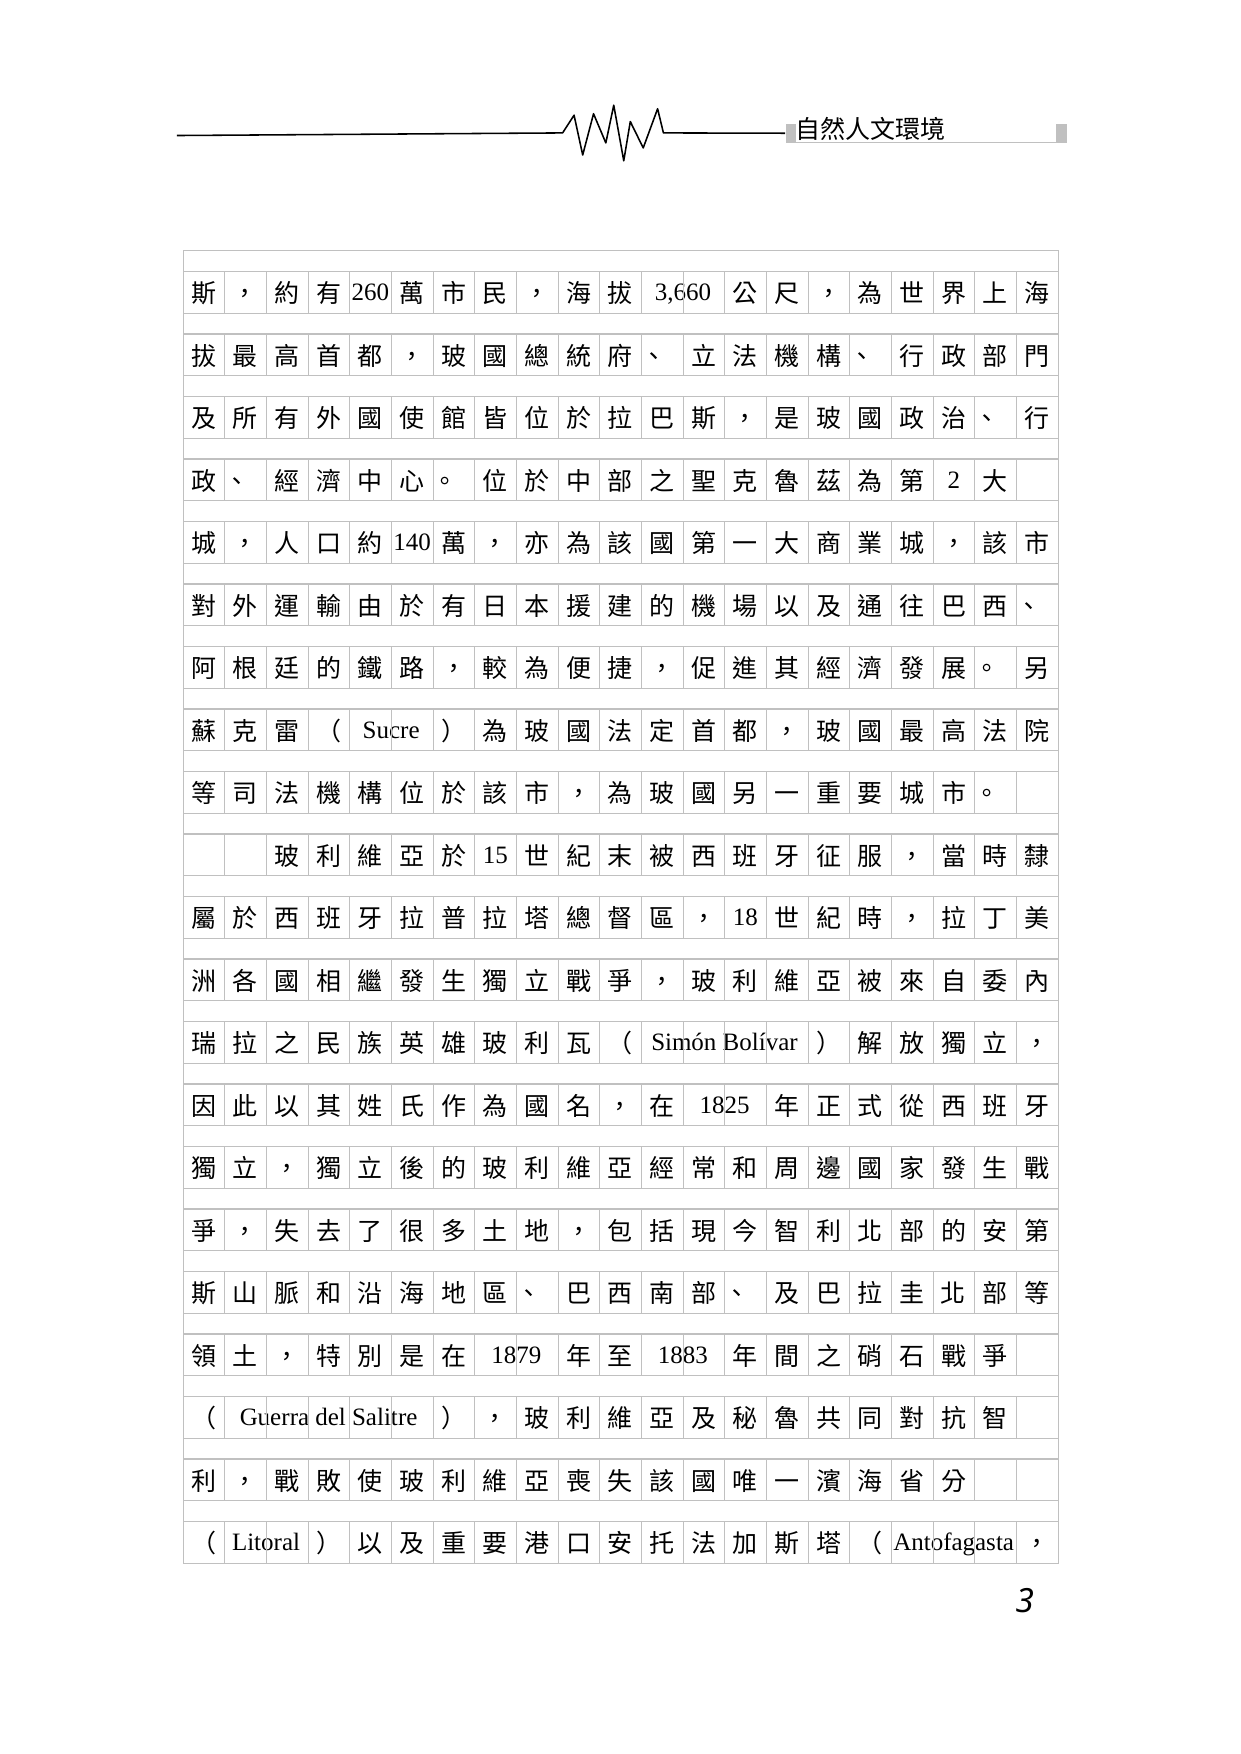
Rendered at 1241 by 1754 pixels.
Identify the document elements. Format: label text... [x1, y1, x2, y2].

text 玻利維亞將全國劃分為9個省，分別為拉巴斯省（La Paz）、潘多省（Pando）、貝尼省（Beni）、丘基薩卡省（Chuquisaca）、科恰班巴省（Cochabamba）、奧鲁羅省（Oruro）、波托西省（Potosí）、聖克鲁茲省（Santa Cruz）及塔里哈省（Tarija）。玻國最大城市為該國行政首都拉巴斯，約有260萬市民，海拔3,660公尺，為世界上海拔最高首都，玻國總統府、立法機構、行政部門及所有外國使館皆位於拉巴斯，是玻國政治、行政、經濟中心。位於中部之聖克魯茲為第2大城，人口約140萬，亦為該國第一大商業城，該市對外運輸由於有日本援建的機場以及通往巴西、阿根廷的鐵路，較為便捷，促進其經濟發展。另蘇克雷（Sucre）為玻國法定首都，玻國最高法院等司法機構位於該市，為玻國另一重要城市。 [184, 251, 1058, 271]
text 玻利維亞於15世紀末被西班牙征服，當時隸屬於西班牙拉普拉塔總督區，18世紀時，拉丁美洲各國相繼發生獨立戰爭，玻利維亞被來自委內瑞拉之民族英雄玻利瓦（Simón Bolívar）解放獨立，因此以其姓氏作為國名，在1825年正式從西班牙獨立，獨立後的玻利維亞經常和周邊國家發生戰爭，失去了很多土地，包括現今智利北部的安第斯山脈和沿海地區、巴西南部、及巴拉圭北部等領土，特別是在1879年至1883年間之硝石戰爭（Guerra del Salitre），玻利維亞及秘魯共同對抗智利，戰敗使玻利維亞喪失該國唯一濱海省分（Litoral）以及重要港口安托法加斯塔（Antofagasta，現為智利領土），玻國自此成為內陸國家，因此玻國與其鄰國智利關係十分緊張。 [184, 1189, 1058, 1208]
text 玻利維亞將全國劃分為9個省，分別為拉巴斯省（La Paz）、潘多省（Pando）、貝尼省（Beni）、丘基薩卡省（Chuquisaca）、科恰班巴省（Cochabamba）、奧鲁羅省（Oruro）、波托西省（Potosí）、聖克鲁茲省（Santa Cruz）及塔里哈省（Tarija）。玻國最大城市為該國行政首都拉巴斯，約有260萬市民，海拔3,660公尺，為世界上海拔最高首都，玻國總統府、立法機構、行政部門及所有外國使館皆位於拉巴斯，是玻國政治、行政、經濟中心。位於中部之聖克魯茲為第2大城，人口約140萬，亦為該國第一大商業城，該市對外運輸由於有日本援建的機場以及通往巴西、阿根廷的鐵路，較為便捷，促進其經濟發展。另蘇克雷（Sucre）為玻國法定首都，玻國最高法院等司法機構位於該市，為玻國另一重要城市。 [184, 376, 1058, 396]
text 玻利維亞將全國劃分為9個省，分別為拉巴斯省（La Paz）、潘多省（Pando）、貝尼省（Beni）、丘基薩卡省（Chuquisaca）、科恰班巴省（Cochabamba）、奧鲁羅省（Oruro）、波托西省（Potosí）、聖克鲁茲省（Santa Cruz）及塔里哈省（Tarija）。玻國最大城市為該國行政首都拉巴斯，約有260萬市民，海拔3,660公尺，為世界上海拔最高首都，玻國總統府、立法機構、行政部門及所有外國使館皆位於拉巴斯，是玻國政治、行政、經濟中心。位於中部之聖克魯茲為第2大城，人口約140萬，亦為該國第一大商業城，該市對外運輸由於有日本援建的機場以及通往巴西、阿根廷的鐵路，較為便捷，促進其經濟發展。另蘇克雷（Sucre）為玻國法定首都，玻國最高法院等司法機構位於該市，為玻國另一重要城市。 [184, 501, 1058, 521]
text 玻利維亞將全國劃分為9個省，分別為拉巴斯省（La Paz）、潘多省（Pando）、貝尼省（Beni）、丘基薩卡省（Chuquisaca）、科恰班巴省（Cochabamba）、奧鲁羅省（Oruro）、波托西省（Potosí）、聖克鲁茲省（Santa Cruz）及塔里哈省（Tarija）。玻國最大城市為該國行政首都拉巴斯，約有260萬市民，海拔3,660公尺，為世界上海拔最高首都，玻國總統府、立法機構、行政部門及所有外國使館皆位於拉巴斯，是玻國政治、行政、經濟中心。位於中部之聖克魯茲為第2大城，人口約140萬，亦為該國第一大商業城，該市對外運輸由於有日本援建的機場以及通往巴西、阿根廷的鐵路，較為便捷，促進其經濟發展。另蘇克雷（Sucre）為玻國法定首都，玻國最高法院等司法機構位於該市，為玻國另一重要城市。 [184, 314, 1058, 333]
text 玻利維亞於15世紀末被西班牙征服，當時隸屬於西班牙拉普拉塔總督區，18世紀時，拉丁美洲各國相繼發生獨立戰爭，玻利維亞被來自委內瑞拉之民族英雄玻利瓦（Simón Bolívar）解放獨立，因此以其姓氏作為國名，在1825年正式從西班牙獨立，獨立後的玻利維亞經常和周邊國家發生戰爭，失去了很多土地，包括現今智利北部的安第斯山脈和沿海地區、巴西南部、及巴拉圭北部等領土，特別是在1879年至1883年間之硝石戰爭（Guerra del Salitre），玻利維亞及秘魯共同對抗智利，戰敗使玻利維亞喪失該國唯一濱海省分（Litoral）以及重要港口安托法加斯塔（Antofagasta，現為智利領土），玻國自此成為內陸國家，因此玻國與其鄰國智利關係十分緊張。 [184, 814, 1058, 833]
text 玻利維亞於15世紀末被西班牙征服，當時隸屬於西班牙拉普拉塔總督區，18世紀時，拉丁美洲各國相繼發生獨立戰爭，玻利維亞被來自委內瑞拉之民族英雄玻利瓦（Simón Bolívar）解放獨立，因此以其姓氏作為國名，在1825年正式從西班牙獨立，獨立後的玻利維亞經常和周邊國家發生戰爭，失去了很多土地，包括現今智利北部的安第斯山脈和沿海地區、巴西南部、及巴拉圭北部等領土，特別是在1879年至1883年間之硝石戰爭（Guerra del Salitre），玻利維亞及秘魯共同對抗智利，戰敗使玻利維亞喪失該國唯一濱海省分（Litoral）以及重要港口安托法加斯塔（Antofagasta，現為智利領土），玻國自此成為內陸國家，因此玻國與其鄰國智利關係十分緊張。 [184, 939, 1058, 958]
text 玻利維亞於15世紀末被西班牙征服，當時隸屬於西班牙拉普拉塔總督區，18世紀時，拉丁美洲各國相繼發生獨立戰爭，玻利維亞被來自委內瑞拉之民族英雄玻利瓦（Simón Bolívar）解放獨立，因此以其姓氏作為國名，在1825年正式從西班牙獨立，獨立後的玻利維亞經常和周邊國家發生戰爭，失去了很多土地，包括現今智利北部的安第斯山脈和沿海地區、巴西南部、及巴拉圭北部等領土，特別是在1879年至1883年間之硝石戰爭（Guerra del Salitre），玻利維亞及秘魯共同對抗智利，戰敗使玻利維亞喪失該國唯一濱海省分（Litoral）以及重要港口安托法加斯塔（Antofagasta，現為智利領土），玻國自此成為內陸國家，因此玻國與其鄰國智利關係十分緊張。 [184, 1126, 1058, 1146]
text 玻利維亞將全國劃分為9個省，分別為拉巴斯省（La Paz）、潘多省（Pando）、貝尼省（Beni）、丘基薩卡省（Chuquisaca）、科恰班巴省（Cochabamba）、奧鲁羅省（Oruro）、波托西省（Potosí）、聖克鲁茲省（Santa Cruz）及塔里哈省（Tarija）。玻國最大城市為該國行政首都拉巴斯，約有260萬市民，海拔3,660公尺，為世界上海拔最高首都，玻國總統府、立法機構、行政部門及所有外國使館皆位於拉巴斯，是玻國政治、行政、經濟中心。位於中部之聖克魯茲為第2大城，人口約140萬，亦為該國第一大商業城，該市對外運輸由於有日本援建的機場以及通往巴西、阿根廷的鐵路，較為便捷，促進其經濟發展。另蘇克雷（Sucre）為玻國法定首都，玻國最高法院等司法機構位於該市，為玻國另一重要城市。 [184, 689, 1058, 708]
text 玻利維亞將全國劃分為9個省，分別為拉巴斯省（La Paz）、潘多省（Pando）、貝尼省（Beni）、丘基薩卡省（Chuquisaca）、科恰班巴省（Cochabamba）、奧鲁羅省（Oruro）、波托西省（Potosí）、聖克鲁茲省（Santa Cruz）及塔里哈省（Tarija）。玻國最大城市為該國行政首都拉巴斯，約有260萬市民，海拔3,660公尺，為世界上海拔最高首都，玻國總統府、立法機構、行政部門及所有外國使館皆位於拉巴斯，是玻國政治、行政、經濟中心。位於中部之聖克魯茲為第2大城，人口約140萬，亦為該國第一大商業城，該市對外運輸由於有日本援建的機場以及通往巴西、阿根廷的鐵路，較為便捷，促進其經濟發展。另蘇克雷（Sucre）為玻國法定首都，玻國最高法院等司法機構位於該市，為玻國另一重要城市。 [184, 626, 1058, 646]
text 玻利維亞將全國劃分為9個省，分別為拉巴斯省（La Paz）、潘多省（Pando）、貝尼省（Beni）、丘基薩卡省（Chuquisaca）、科恰班巴省（Cochabamba）、奧鲁羅省（Oruro）、波托西省（Potosí）、聖克鲁茲省（Santa Cruz）及塔里哈省（Tarija）。玻國最大城市為該國行政首都拉巴斯，約有260萬市民，海拔3,660公尺，為世界上海拔最高首都，玻國總統府、立法機構、行政部門及所有外國使館皆位於拉巴斯，是玻國政治、行政、經濟中心。位於中部之聖克魯茲為第2大城，人口約140萬，亦為該國第一大商業城，該市對外運輸由於有日本援建的機場以及通往巴西、阿根廷的鐵路，較為便捷，促進其經濟發展。另蘇克雷（Sucre）為玻國法定首都，玻國最高法院等司法機構位於該市，為玻國另一重要城市。 [184, 751, 1058, 771]
text 玻利維亞於15世紀末被西班牙征服，當時隸屬於西班牙拉普拉塔總督區，18世紀時，拉丁美洲各國相繼發生獨立戰爭，玻利維亞被來自委內瑞拉之民族英雄玻利瓦（Simón Bolívar）解放獨立，因此以其姓氏作為國名，在1825年正式從西班牙獨立，獨立後的玻利維亞經常和周邊國家發生戰爭，失去了很多土地，包括現今智利北部的安第斯山脈和沿海地區、巴西南部、及巴拉圭北部等領土，特別是在1879年至1883年間之硝石戰爭（Guerra del Salitre），玻利維亞及秘魯共同對抗智利，戰敗使玻利維亞喪失該國唯一濱海省分（Litoral）以及重要港口安托法加斯塔（Antofagasta，現為智利領土），玻國自此成為內陸國家，因此玻國與其鄰國智利關係十分緊張。 [184, 1501, 1058, 1521]
text 玻利維亞於15世紀末被西班牙征服，當時隸屬於西班牙拉普拉塔總督區，18世紀時，拉丁美洲各國相繼發生獨立戰爭，玻利維亞被來自委內瑞拉之民族英雄玻利瓦（Simón Bolívar）解放獨立，因此以其姓氏作為國名，在1825年正式從西班牙獨立，獨立後的玻利維亞經常和周邊國家發生戰爭，失去了很多土地，包括現今智利北部的安第斯山脈和沿海地區、巴西南部、及巴拉圭北部等領土，特別是在1879年至1883年間之硝石戰爭（Guerra del Salitre），玻利維亞及秘魯共同對抗智利，戰敗使玻利維亞喪失該國唯一濱海省分（Litoral）以及重要港口安托法加斯塔（Antofagasta，現為智利領土），玻國自此成為內陸國家，因此玻國與其鄰國智利關係十分緊張。 [184, 1376, 1058, 1396]
text 玻利維亞將全國劃分為9個省，分別為拉巴斯省（La Paz）、潘多省（Pando）、貝尼省（Beni）、丘基薩卡省（Chuquisaca）、科恰班巴省（Cochabamba）、奧鲁羅省（Oruro）、波托西省（Potosí）、聖克鲁茲省（Santa Cruz）及塔里哈省（Tarija）。玻國最大城市為該國行政首都拉巴斯，約有260萬市民，海拔3,660公尺，為世界上海拔最高首都，玻國總統府、立法機構、行政部門及所有外國使館皆位於拉巴斯，是玻國政治、行政、經濟中心。位於中部之聖克魯茲為第2大城，人口約140萬，亦為該國第一大商業城，該市對外運輸由於有日本援建的機場以及通往巴西、阿根廷的鐵路，較為便捷，促進其經濟發展。另蘇克雷（Sucre）為玻國法定首都，玻國最高法院等司法機構位於該市，為玻國另一重要城市。 [184, 564, 1058, 583]
text 玻利維亞於15世紀末被西班牙征服，當時隸屬於西班牙拉普拉塔總督區，18世紀時，拉丁美洲各國相繼發生獨立戰爭，玻利維亞被來自委內瑞拉之民族英雄玻利瓦（Simón Bolívar）解放獨立，因此以其姓氏作為國名，在1825年正式從西班牙獨立，獨立後的玻利維亞經常和周邊國家發生戰爭，失去了很多土地，包括現今智利北部的安第斯山脈和沿海地區、巴西南部、及巴拉圭北部等領土，特別是在1879年至1883年間之硝石戰爭（Guerra del Salitre），玻利維亞及秘魯共同對抗智利，戰敗使玻利維亞喪失該國唯一濱海省分（Litoral）以及重要港口安托法加斯塔（Antofagasta，現為智利領土），玻國自此成為內陸國家，因此玻國與其鄰國智利關係十分緊張。 [184, 1439, 1058, 1458]
text 玻利維亞於15世紀末被西班牙征服，當時隸屬於西班牙拉普拉塔總督區，18世紀時，拉丁美洲各國相繼發生獨立戰爭，玻利維亞被來自委內瑞拉之民族英雄玻利瓦（Simón Bolívar）解放獨立，因此以其姓氏作為國名，在1825年正式從西班牙獨立，獨立後的玻利維亞經常和周邊國家發生戰爭，失去了很多土地，包括現今智利北部的安第斯山脈和沿海地區、巴西南部、及巴拉圭北部等領土，特別是在1879年至1883年間之硝石戰爭（Guerra del Salitre），玻利維亞及秘魯共同對抗智利，戰敗使玻利維亞喪失該國唯一濱海省分（Litoral）以及重要港口安托法加斯塔（Antofagasta，現為智利領土），玻國自此成為內陸國家，因此玻國與其鄰國智利關係十分緊張。 [184, 1001, 1058, 1021]
text 玻利維亞將全國劃分為9個省，分別為拉巴斯省（La Paz）、潘多省（Pando）、貝尼省（Beni）、丘基薩卡省（Chuquisaca）、科恰班巴省（Cochabamba）、奧鲁羅省（Oruro）、波托西省（Potosí）、聖克鲁茲省（Santa Cruz）及塔里哈省（Tarija）。玻國最大城市為該國行政首都拉巴斯，約有260萬市民，海拔3,660公尺，為世界上海拔最高首都，玻國總統府、立法機構、行政部門及所有外國使館皆位於拉巴斯，是玻國政治、行政、經濟中心。位於中部之聖克魯茲為第2大城，人口約140萬，亦為該國第一大商業城，該市對外運輸由於有日本援建的機場以及通往巴西、阿根廷的鐵路，較為便捷，促進其經濟發展。另蘇克雷（Sucre）為玻國法定首都，玻國最高法院等司法機構位於該市，為玻國另一重要城市。 [184, 439, 1058, 458]
text 玻利維亞於15世紀末被西班牙征服，當時隸屬於西班牙拉普拉塔總督區，18世紀時，拉丁美洲各國相繼發生獨立戰爭，玻利維亞被來自委內瑞拉之民族英雄玻利瓦（Simón Bolívar）解放獨立，因此以其姓氏作為國名，在1825年正式從西班牙獨立，獨立後的玻利維亞經常和周邊國家發生戰爭，失去了很多土地，包括現今智利北部的安第斯山脈和沿海地區、巴西南部、及巴拉圭北部等領土，特別是在1879年至1883年間之硝石戰爭（Guerra del Salitre），玻利維亞及秘魯共同對抗智利，戰敗使玻利維亞喪失該國唯一濱海省分（Litoral）以及重要港口安托法加斯塔（Antofagasta，現為智利領土），玻國自此成為內陸國家，因此玻國與其鄰國智利關係十分緊張。 [184, 1064, 1058, 1083]
text 玻利維亞於15世紀末被西班牙征服，當時隸屬於西班牙拉普拉塔總督區，18世紀時，拉丁美洲各國相繼發生獨立戰爭，玻利維亞被來自委內瑞拉之民族英雄玻利瓦（Simón Bolívar）解放獨立，因此以其姓氏作為國名，在1825年正式從西班牙獨立，獨立後的玻利維亞經常和周邊國家發生戰爭，失去了很多土地，包括現今智利北部的安第斯山脈和沿海地區、巴西南部、及巴拉圭北部等領土，特別是在1879年至1883年間之硝石戰爭（Guerra del Salitre），玻利維亞及秘魯共同對抗智利，戰敗使玻利維亞喪失該國唯一濱海省分（Litoral）以及重要港口安托法加斯塔（Antofagasta，現為智利領土），玻國自此成為內陸國家，因此玻國與其鄰國智利關係十分緊張。 [184, 876, 1058, 896]
text 玻利維亞於15世紀末被西班牙征服，當時隸屬於西班牙拉普拉塔總督區，18世紀時，拉丁美洲各國相繼發生獨立戰爭，玻利維亞被來自委內瑞拉之民族英雄玻利瓦（Simón Bolívar）解放獨立，因此以其姓氏作為國名，在1825年正式從西班牙獨立，獨立後的玻利維亞經常和周邊國家發生戰爭，失去了很多土地，包括現今智利北部的安第斯山脈和沿海地區、巴西南部、及巴拉圭北部等領土，特別是在1879年至1883年間之硝石戰爭（Guerra del Salitre），玻利維亞及秘魯共同對抗智利，戰敗使玻利維亞喪失該國唯一濱海省分（Litoral）以及重要港口安托法加斯塔（Antofagasta，現為智利領土），玻國自此成為內陸國家，因此玻國與其鄰國智利關係十分緊張。 [184, 1314, 1058, 1333]
text 玻利維亞於15世紀末被西班牙征服，當時隸屬於西班牙拉普拉塔總督區，18世紀時，拉丁美洲各國相繼發生獨立戰爭，玻利維亞被來自委內瑞拉之民族英雄玻利瓦（Simón Bolívar）解放獨立，因此以其姓氏作為國名，在1825年正式從西班牙獨立，獨立後的玻利維亞經常和周邊國家發生戰爭，失去了很多土地，包括現今智利北部的安第斯山脈和沿海地區、巴西南部、及巴拉圭北部等領土，特別是在1879年至1883年間之硝石戰爭（Guerra del Salitre），玻利維亞及秘魯共同對抗智利，戰敗使玻利維亞喪失該國唯一濱海省分（Litoral）以及重要港口安托法加斯塔（Antofagasta，現為智利領土），玻國自此成為內陸國家，因此玻國與其鄰國智利關係十分緊張。 [184, 1251, 1058, 1271]
